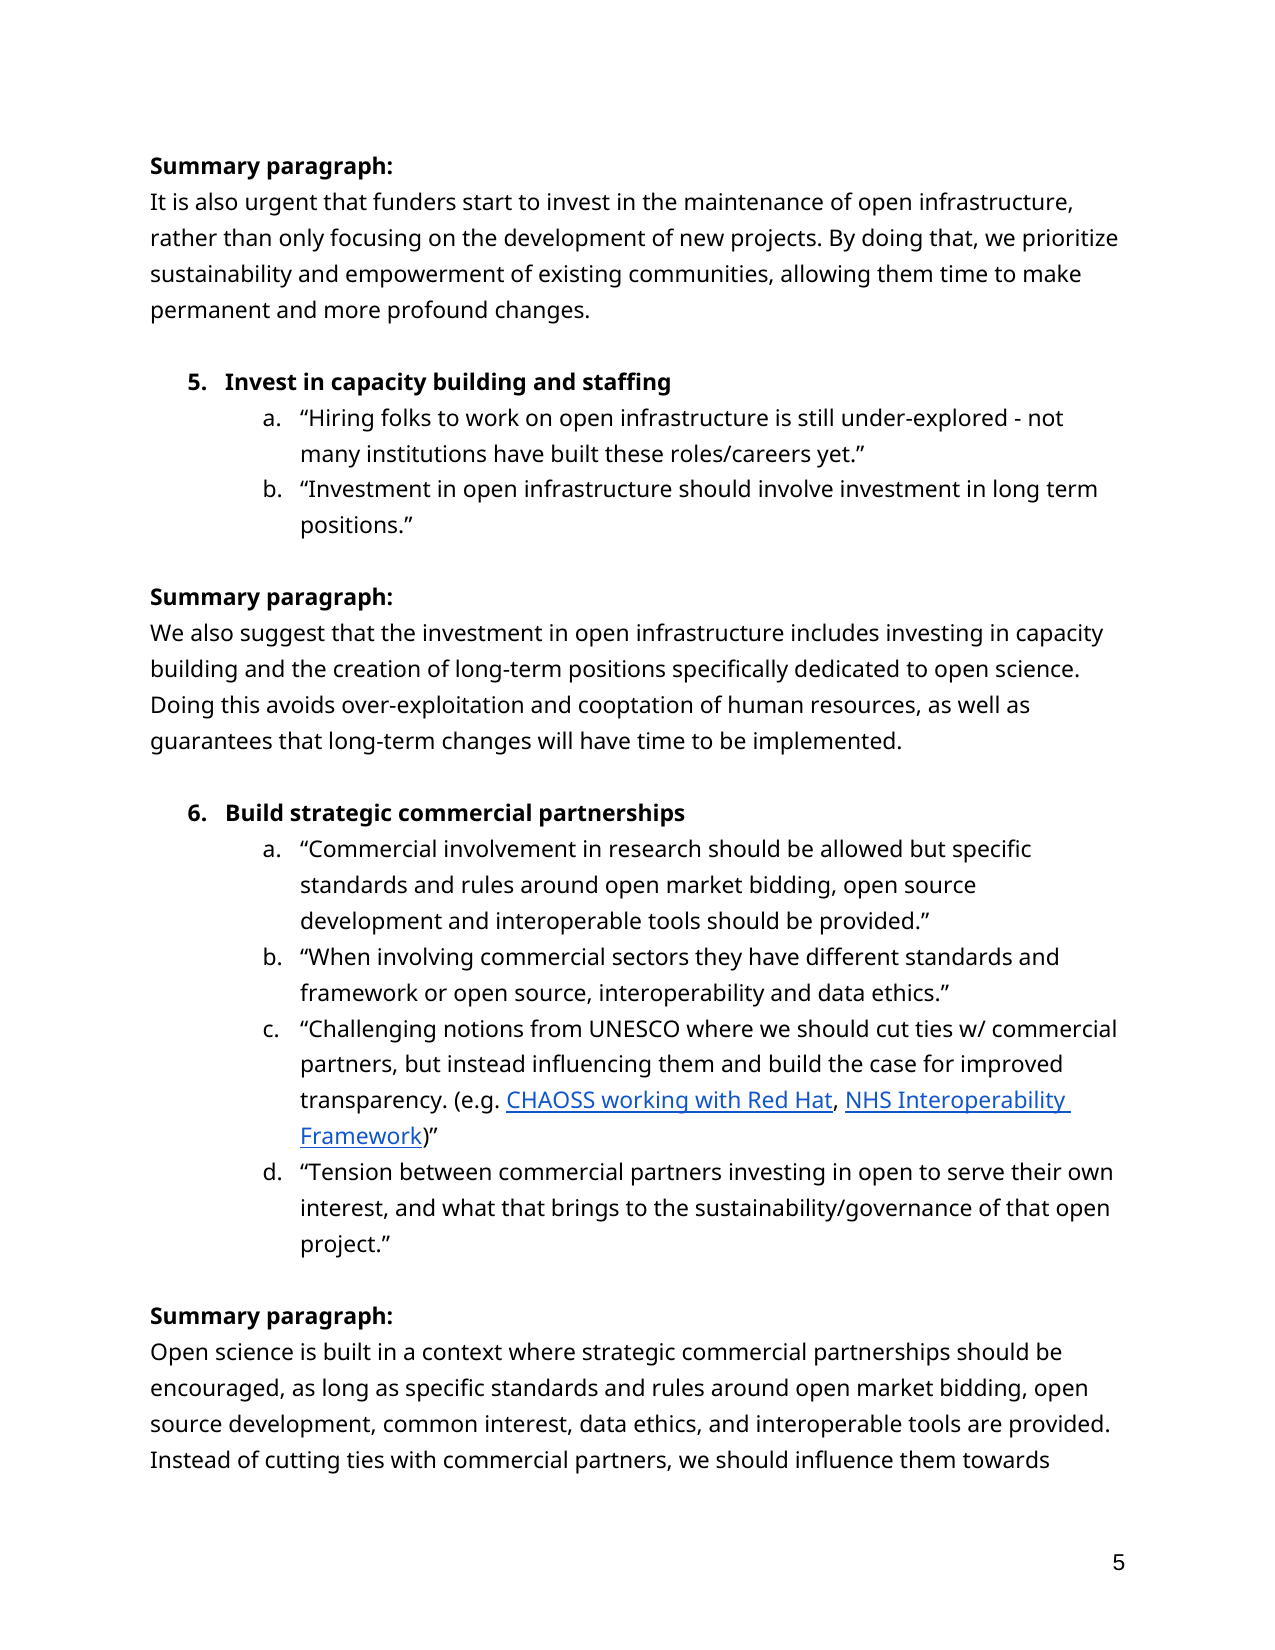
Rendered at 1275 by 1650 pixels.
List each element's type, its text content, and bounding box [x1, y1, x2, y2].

text Summary paragraph: [150, 1300, 1125, 1331]
text Summary paragraph: [150, 581, 1125, 612]
text We also suggest that the investment in open infrastructure includes investing in capacity building and the creation of long-term positions specifically dedicated to open science. Doing this avoids over-exploitation and cooptation of human resources, as well as guarantees that long-term changes will have time to be implemented. [150, 617, 1125, 756]
list Invest in capacity building and staffing [187, 366, 1125, 397]
list “Commercial involvement in research should be allowed but specific standards and rules around open market bidding, open source development and interoperable tools should be provided.” [262, 833, 1125, 936]
list “Hiring folks to work on open infrastructure is still under-explored - not many institutions have built these roles/careers yet.” [262, 402, 1125, 469]
list Build strategic commercial partnerships [187, 797, 1125, 828]
list “When involving commercial sectors they have different standards and framework or open source, interoperability and data ethics.” [262, 941, 1125, 1008]
text Summary paragraph: It is also urgent that funders start to invest in the maintenance of open infrastructure, rather than only focusing on the development of new projects. By doing that, we prioritize sustainability and empowerment of existing communities, allowing them time to make permanent and more profound changes. [150, 150, 1125, 325]
list “Challenging notions from UNESCO where we should cut ties w/ commercial partners, but instead influencing them and build the case for improved transparency. (e.g. CHAOSS working with Red Hat, NHS Interoperability Framework)” [262, 1012, 1125, 1152]
text Open science is built in a context where strategic commercial partnerships should be encouraged, as long as specific standards and rules around open market bidding, open source development, common interest, data ethics, and interoperable tools are provided. Instead of cutting ties with commercial partners, we should influence them towards [150, 1336, 1125, 1475]
list “Investment in open infrastructure should involve investment in long term positions.” [262, 473, 1125, 577]
list “Tension between commercial partners investing in open to serve their own interest, and what that brings to the sustainability/governance of that open project.” [262, 1156, 1125, 1259]
